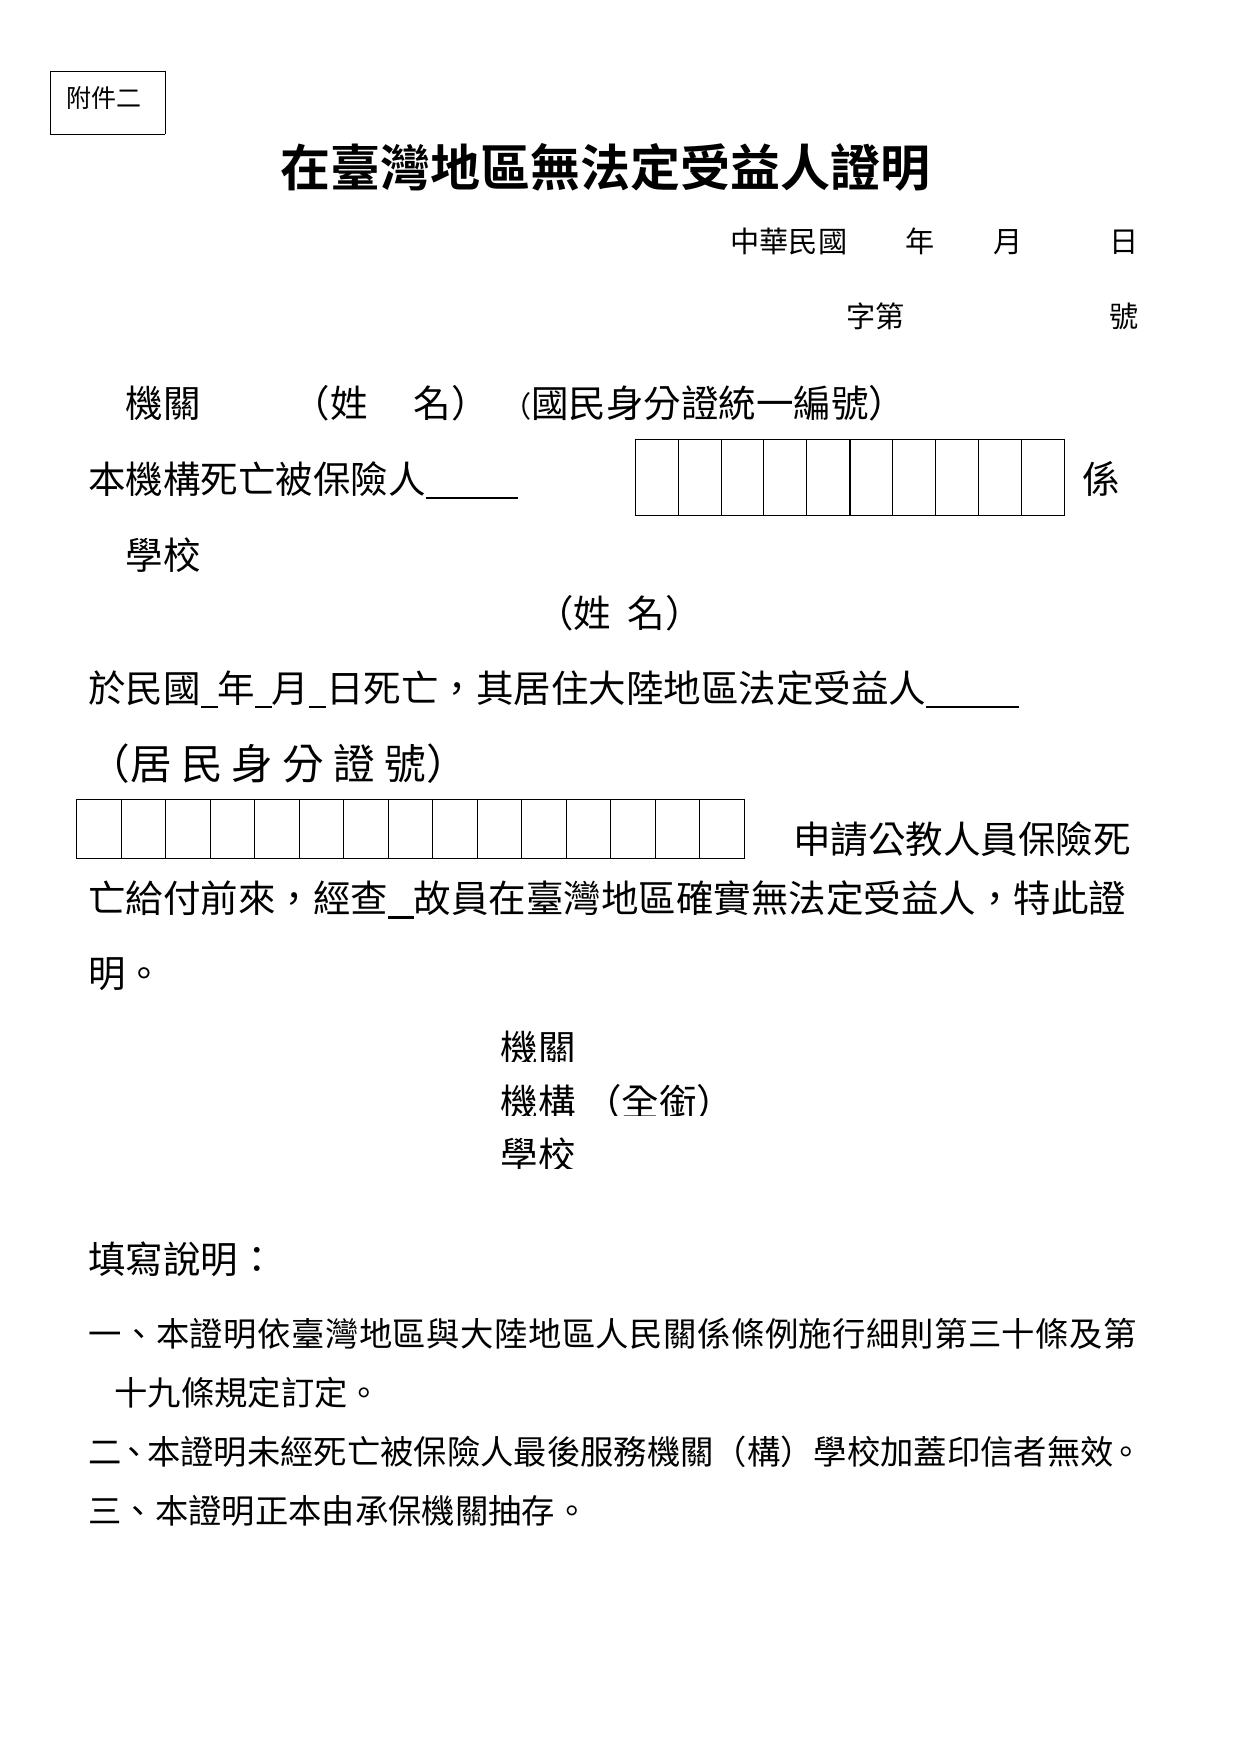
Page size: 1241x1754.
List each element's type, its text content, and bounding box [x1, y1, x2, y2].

table_cell [122, 800, 165, 858]
table_cell [700, 800, 744, 858]
table_cell [300, 800, 343, 858]
table_cell 三、本證明正本由承保機關抽存。 [77, 1472, 1151, 1531]
table_cell [433, 800, 477, 858]
table_cell （姓 名） [77, 574, 1151, 649]
table_cell 亡給付前來，經查 故員在臺灣地區確實無法定受益人，特此證明。 [77, 858, 1151, 1009]
table_cell 本機構死亡被保險人 [77, 439, 635, 515]
table_cell 機關 [77, 1009, 1151, 1062]
table_cell [389, 800, 432, 858]
table_cell [807, 440, 849, 515]
table_cell [255, 800, 299, 858]
table_cell 係 [1065, 439, 1151, 515]
table_cell 學校 [77, 515, 1151, 574]
table_cell [656, 800, 699, 858]
table_cell 於民國 年 月 日死亡，其居住大陸地區法定受益人 （居 民 身 分 證 號） [77, 649, 1151, 799]
table_cell 一、本證明依臺灣地區與大陸地區人民關係條例施行細則第三十條及第三 [77, 1294, 1151, 1353]
table_cell 十九條規定訂定。 [77, 1354, 1151, 1412]
table_cell [211, 800, 254, 858]
table_cell 申請公教人員保險死 [745, 799, 1151, 858]
table_cell [166, 800, 210, 858]
table_cell [567, 800, 610, 858]
table_cell [893, 440, 935, 515]
table_cell 機構 （全銜） [77, 1062, 1151, 1115]
table_cell [636, 440, 678, 515]
table_cell 填寫說明： [77, 1219, 1151, 1294]
table_cell 學校 [77, 1115, 1151, 1168]
table_cell [77, 352, 1151, 364]
table_header 在臺灣地區無法定受益人證明 中華民國 年 月 日 字第 號 [77, 127, 1151, 352]
table_cell [344, 800, 388, 858]
table_cell [522, 800, 566, 858]
table_cell [679, 440, 721, 515]
table_cell [77, 800, 121, 858]
table_cell [851, 440, 892, 515]
table_cell 二、本證明未經死亡被保險人最後服務機關（構）學校加蓋印信者無效。 [77, 1413, 1151, 1472]
table_cell [611, 800, 655, 858]
table_cell [979, 440, 1021, 515]
table_cell [764, 440, 806, 515]
table_cell [722, 440, 763, 515]
table_cell [77, 1168, 1151, 1219]
table_cell [478, 800, 521, 858]
table_cell [1022, 440, 1064, 515]
table_cell 機關 （姓 名） （國民身分證統一編號） [77, 364, 1151, 439]
table_cell [936, 440, 978, 515]
